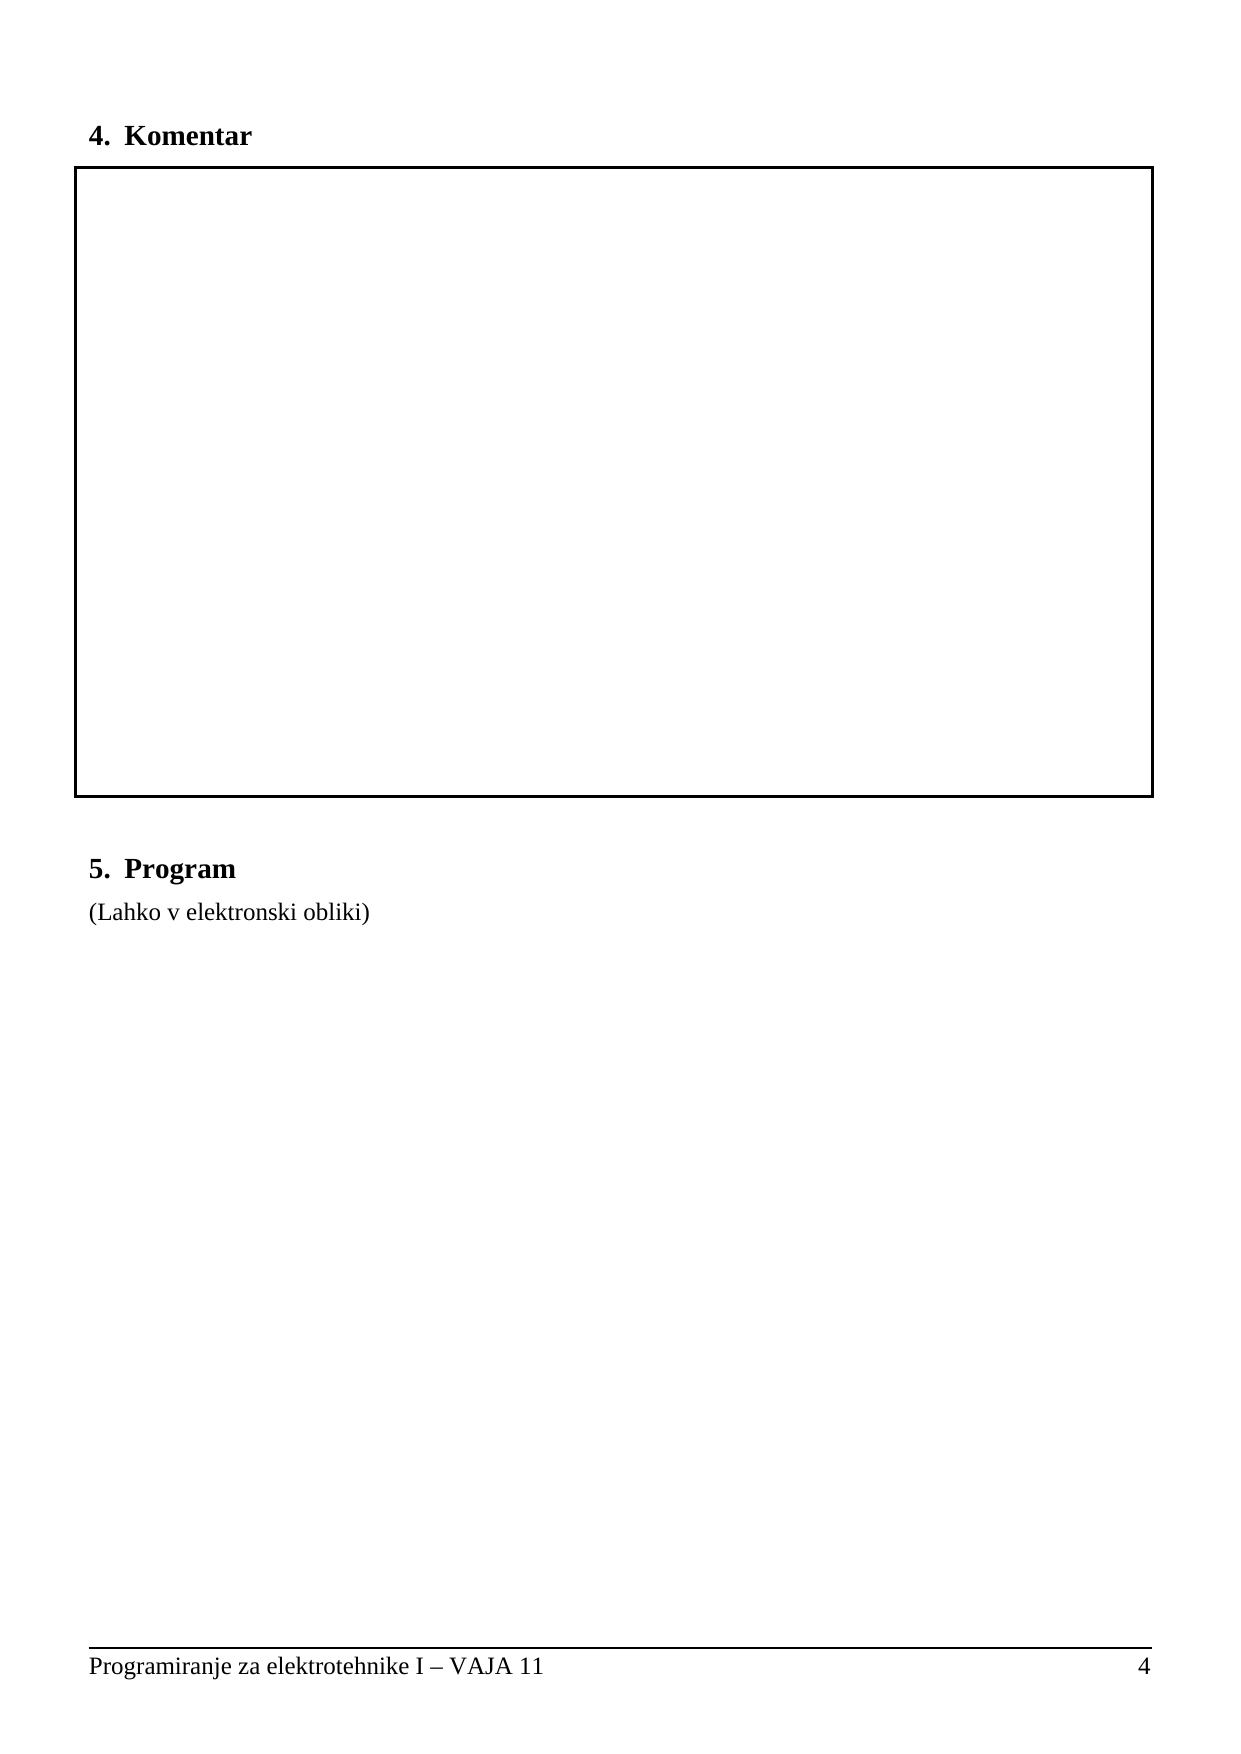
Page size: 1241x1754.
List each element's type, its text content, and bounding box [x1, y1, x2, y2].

list Komentar [89, 118, 1152, 154]
text (Lahko v elektronski obliki) [89, 897, 1152, 926]
list Program [89, 851, 1152, 885]
table_header [77, 169, 1151, 794]
